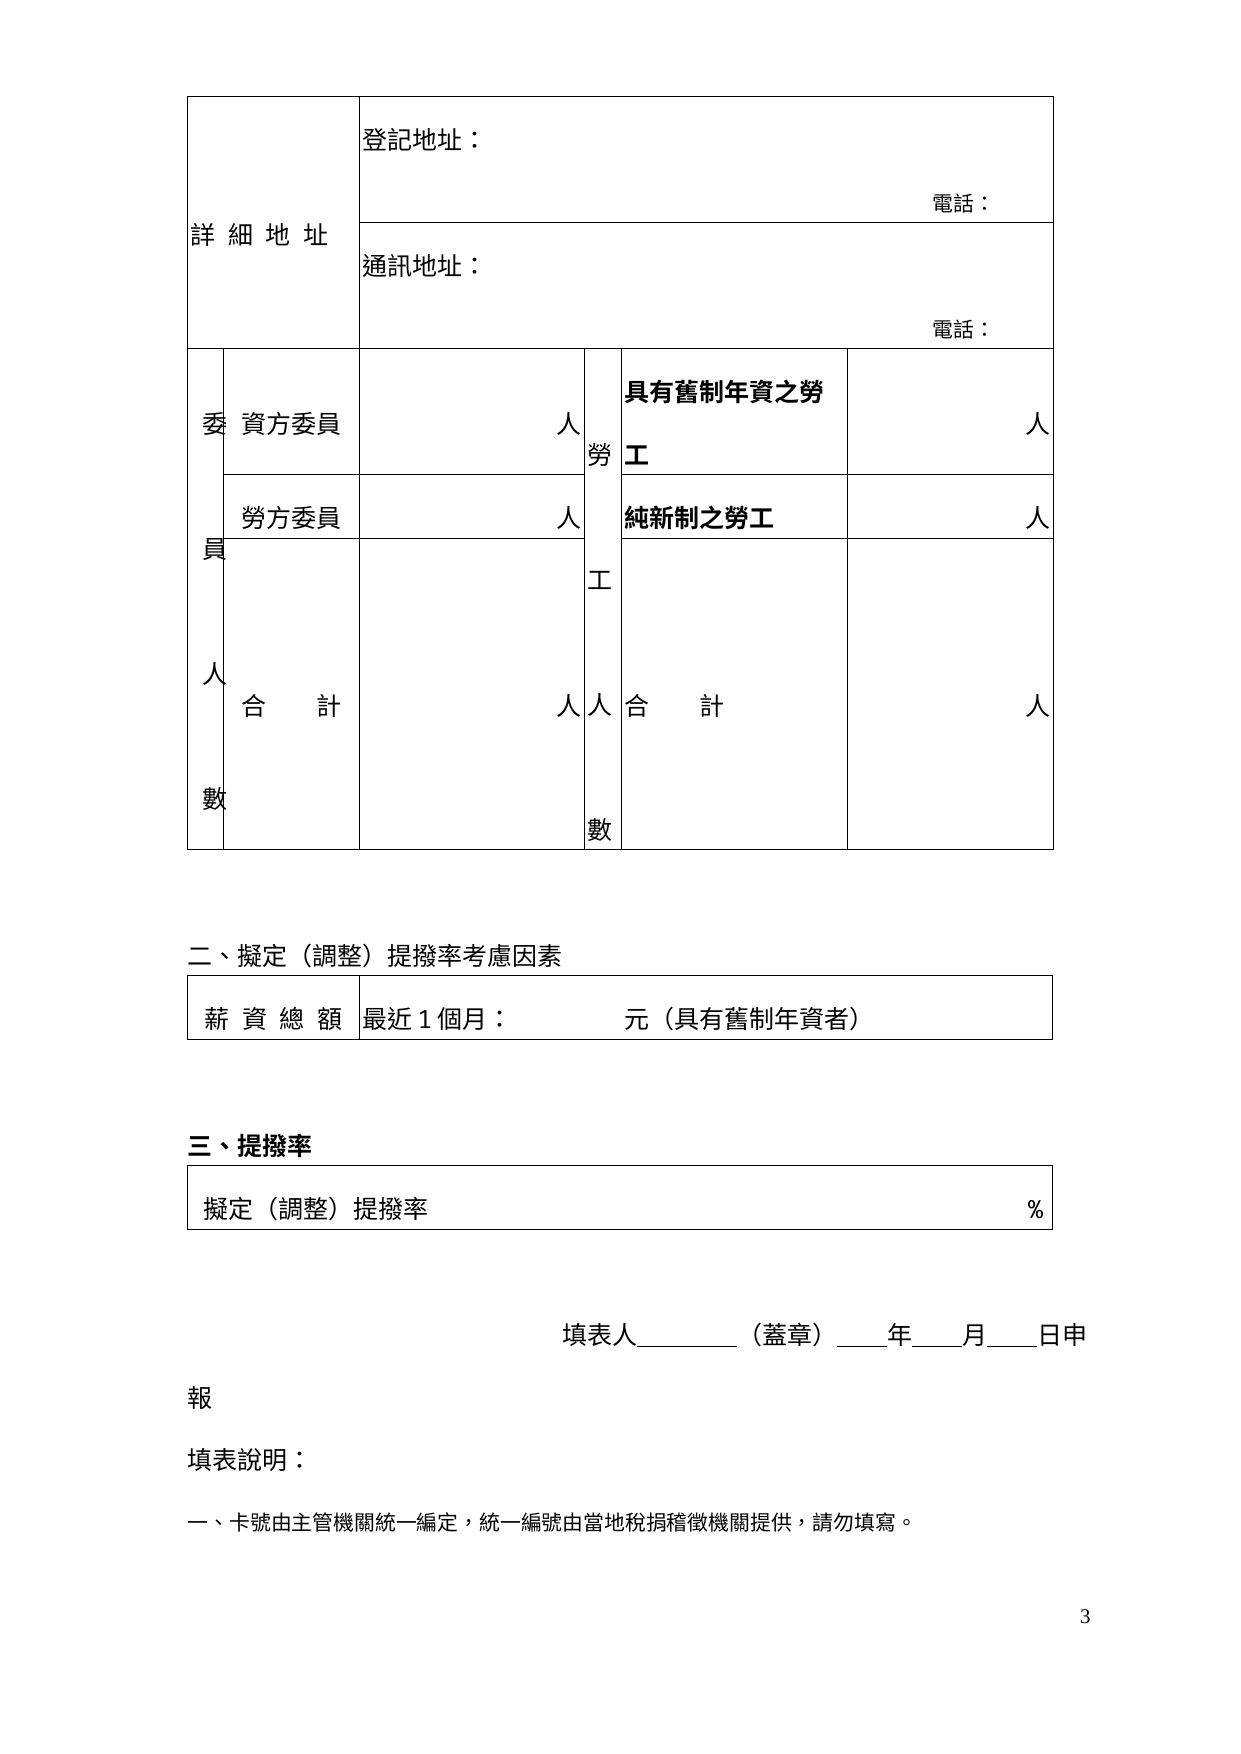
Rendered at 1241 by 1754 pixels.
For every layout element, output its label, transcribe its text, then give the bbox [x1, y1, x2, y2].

text 一、卡號由主管機關統一編定，統一編號由當地稅捐稽徵機關提供，請勿填寫。 [187, 1479, 1090, 1542]
table_cell 合 計 [622, 539, 847, 849]
table_cell 通訊地址： 電話： [360, 223, 1053, 348]
table_cell 人 [848, 539, 1053, 849]
text 填表說明： [187, 1417, 1090, 1479]
table_cell 資方委員 [224, 349, 359, 474]
table_cell 勞 工 人 數 [585, 349, 621, 849]
table_header 薪 資 總 額 [188, 976, 359, 1039]
table_cell 詳 細 地 址 [188, 97, 359, 348]
text 三、提撥率 [187, 1102, 1090, 1165]
text 二、擬定（調整）提撥率考慮因素 [187, 913, 1090, 975]
table_cell 勞方委員 [224, 475, 359, 538]
table_cell 具有舊制年資之勞工 [622, 349, 847, 474]
table_cell 人 [848, 349, 1053, 474]
table_cell 人 [848, 475, 1053, 538]
table_cell 登記地址： 電話： [360, 97, 1053, 222]
text 填表人＿＿＿＿（蓋章）＿＿年＿＿月＿＿日申報 [187, 1292, 1090, 1417]
table_header 最近1個月： 元（具有舊制年資者） [360, 976, 1052, 1039]
table_cell 人 [360, 349, 584, 474]
table_cell 委 員 人 數 [188, 349, 223, 849]
table_cell 純新制之勞工 [622, 475, 847, 538]
table_header 擬定（調整）提撥率 % [188, 1166, 1052, 1228]
table_cell 人 [360, 539, 584, 849]
table_cell 人 [360, 475, 584, 538]
table_cell 合 計 [224, 539, 359, 849]
